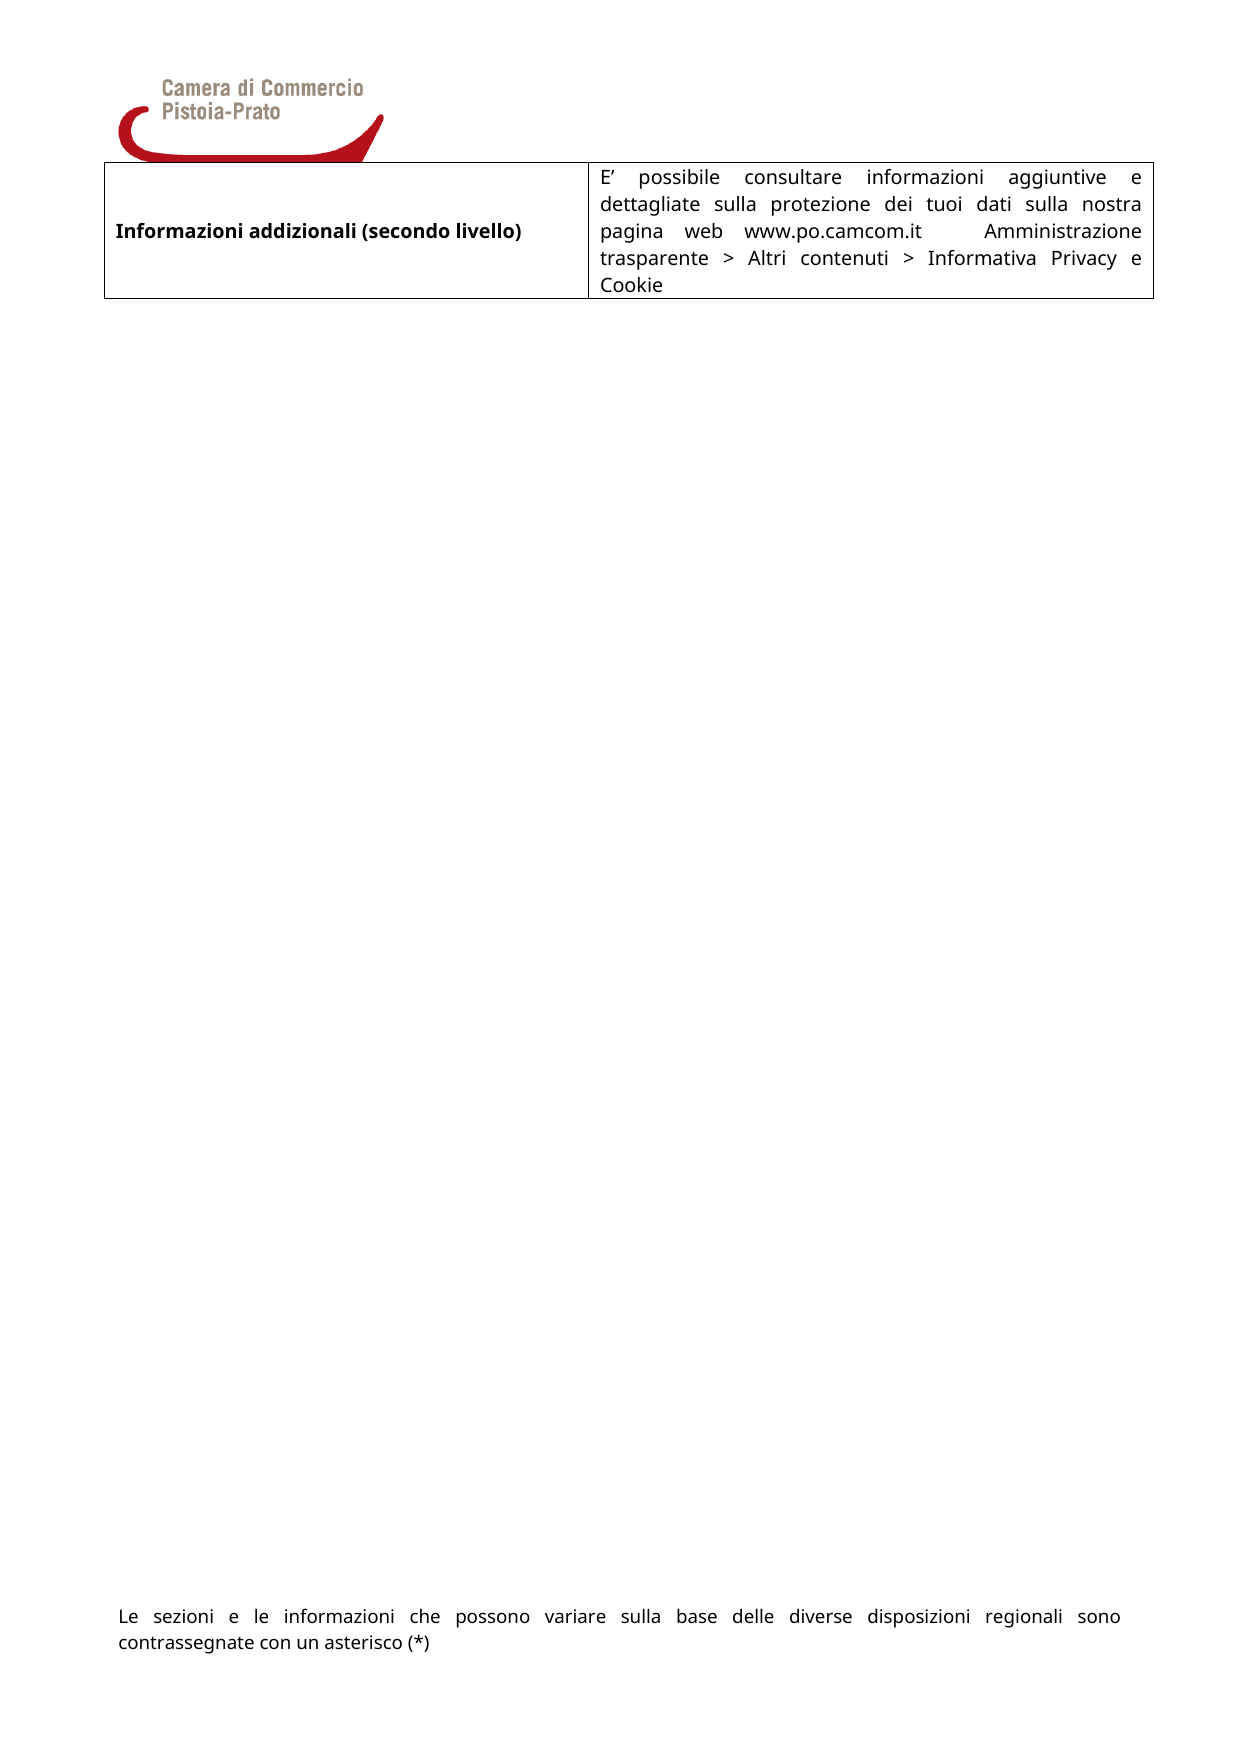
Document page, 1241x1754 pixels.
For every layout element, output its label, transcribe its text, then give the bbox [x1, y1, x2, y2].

picture [118, 73, 384, 162]
table_cell E’ possibile consultare informazioni aggiuntive e dettagliate sulla protezione dei tuoi dati sulla nostra pagina web www.po.camcom.it Amministrazione trasparente > Altri contenuti > Informativa Privacy e Cookie [589, 163, 1153, 298]
table_cell Informazioni addizionali (secondo livello) [105, 163, 588, 298]
